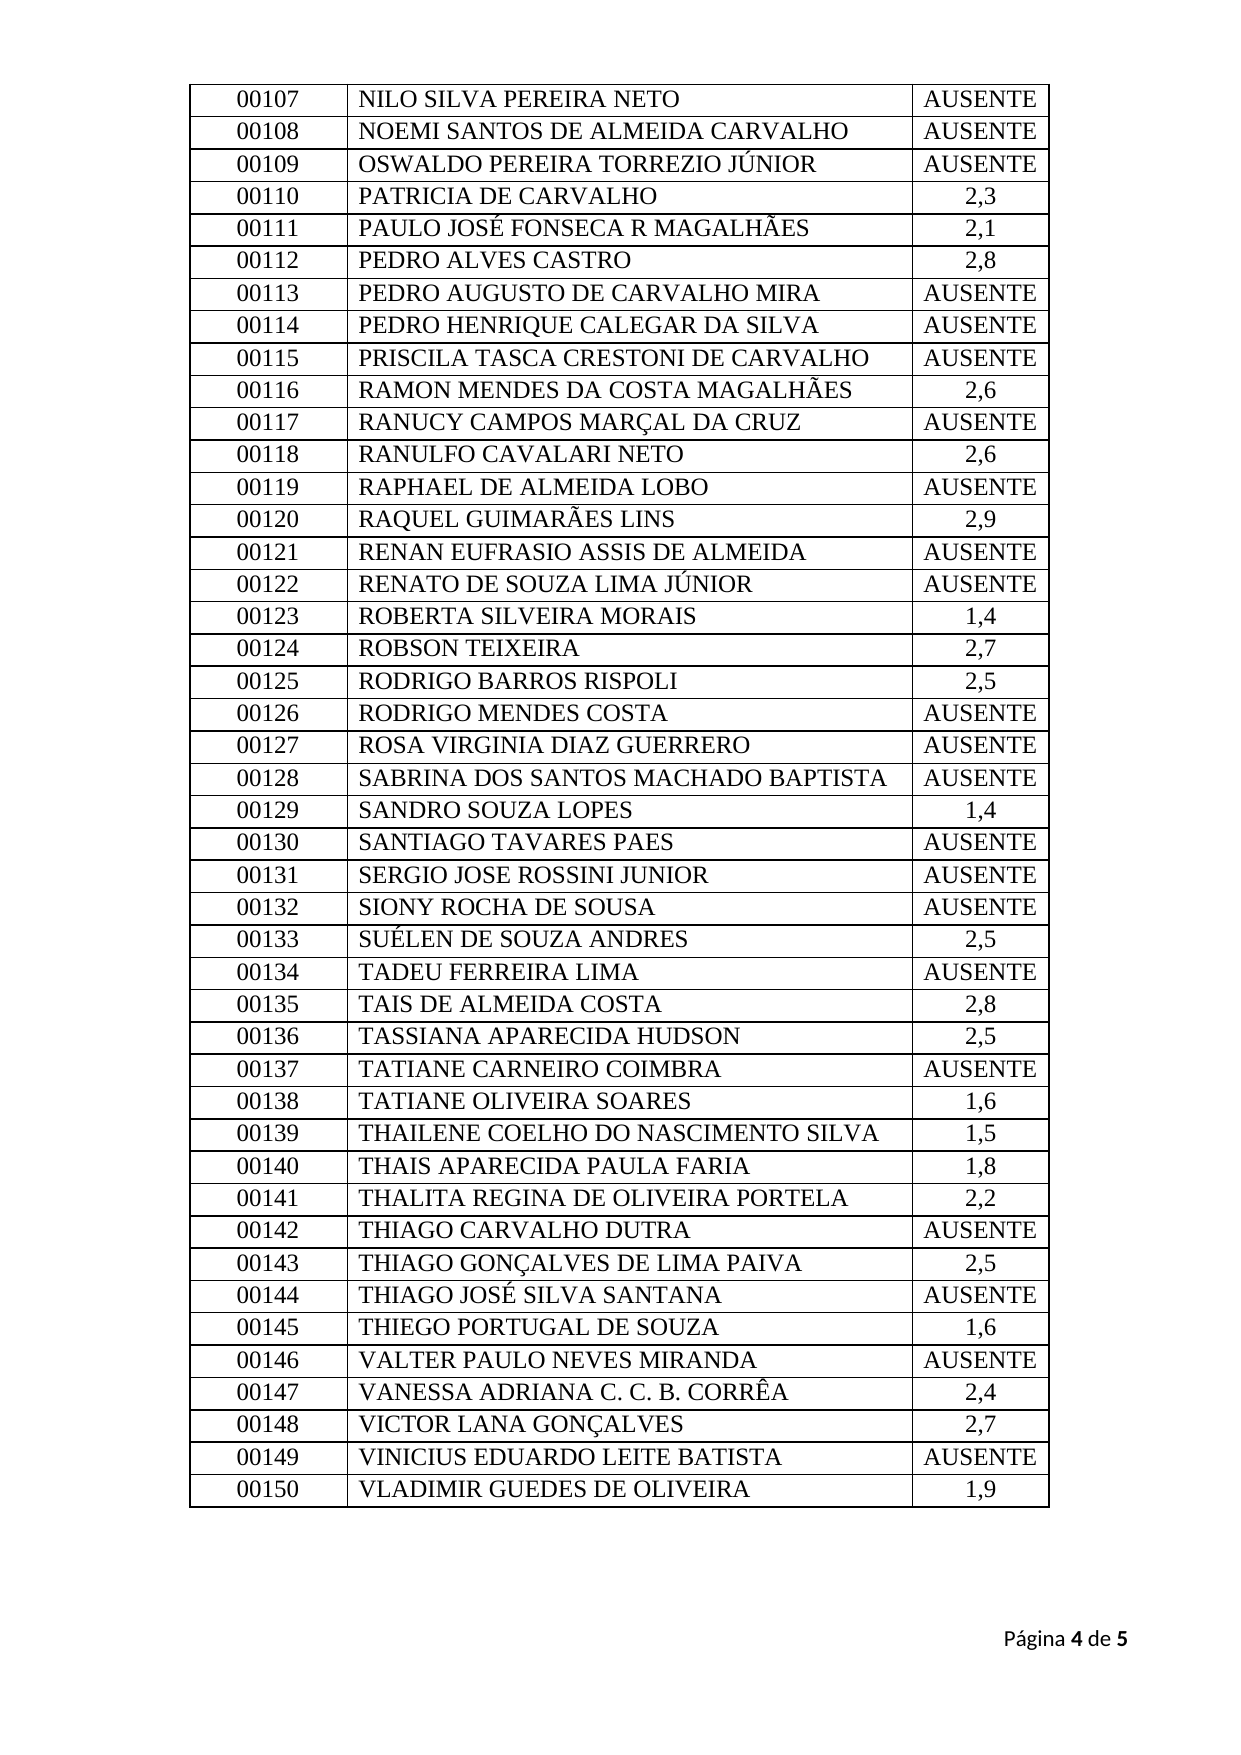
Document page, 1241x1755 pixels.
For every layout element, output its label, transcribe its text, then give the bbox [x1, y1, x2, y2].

table_cell 00123 [191, 602, 347, 633]
table_cell VALTER PAULO NEVES MIRANDA [348, 1346, 912, 1377]
table_cell TATIANE OLIVEIRA SOARES [348, 1087, 912, 1118]
table_cell 2,5 [913, 1023, 1048, 1053]
table_cell ROBSON TEIXEIRA [348, 635, 912, 665]
table_cell 2,7 [913, 635, 1048, 665]
table_cell AUSENTE [913, 1281, 1048, 1312]
table_cell AUSENTE [913, 344, 1048, 374]
table_cell 00149 [191, 1443, 347, 1473]
table_cell AUSENTE [913, 1217, 1048, 1247]
table_cell 00122 [191, 570, 347, 601]
table_cell 1,5 [913, 1120, 1048, 1150]
table_cell THAIS APARECIDA PAULA FARIA [348, 1152, 912, 1183]
table_cell 00121 [191, 538, 347, 568]
table_cell 00132 [191, 893, 347, 924]
table_cell ROSA VIRGINIA DIAZ GUERRERO [348, 732, 912, 762]
table_cell NOEMI SANTOS DE ALMEIDA CARVALHO [348, 117, 912, 148]
table_cell RAMON MENDES DA COSTA MAGALHÃES [348, 376, 912, 407]
table_cell 00141 [191, 1184, 347, 1215]
table_cell AUSENTE [913, 1055, 1048, 1086]
table_cell AUSENTE [913, 1346, 1048, 1377]
table_cell RENAN EUFRASIO ASSIS DE ALMEIDA [348, 538, 912, 568]
table_cell RAQUEL GUIMARÃES LINS [348, 505, 912, 536]
table_cell RENATO DE SOUZA LIMA JÚNIOR [348, 570, 912, 601]
table_cell PATRICIA DE CARVALHO [348, 182, 912, 213]
table_cell PEDRO ALVES CASTRO [348, 247, 912, 277]
table_cell 00119 [191, 473, 347, 504]
table_cell VINICIUS EDUARDO LEITE BATISTA [348, 1443, 912, 1473]
table_cell AUSENTE [913, 699, 1048, 730]
table_cell 00148 [191, 1411, 347, 1441]
table_cell TADEU FERREIRA LIMA [348, 958, 912, 989]
table_cell AUSENTE [913, 150, 1048, 181]
table_cell 00150 [191, 1475, 347, 1506]
table_cell 00115 [191, 344, 347, 374]
table_cell 00126 [191, 699, 347, 730]
table_cell 00143 [191, 1249, 347, 1279]
table_cell SANDRO SOUZA LOPES [348, 796, 912, 827]
table_cell AUSENTE [913, 279, 1048, 310]
table_cell 2,9 [913, 505, 1048, 536]
table_cell TASSIANA APARECIDA HUDSON [348, 1023, 912, 1053]
table_cell 00134 [191, 958, 347, 989]
table_cell 2,5 [913, 1249, 1048, 1279]
table_cell 00114 [191, 311, 347, 342]
table_cell 00124 [191, 635, 347, 665]
table_cell RANUCY CAMPOS MARÇAL DA CRUZ [348, 408, 912, 439]
table_cell 00116 [191, 376, 347, 407]
table_cell 2,2 [913, 1184, 1048, 1215]
table_cell 2,4 [913, 1378, 1048, 1409]
table_cell THIAGO CARVALHO DUTRA [348, 1217, 912, 1247]
table_cell 2,8 [913, 990, 1048, 1021]
table_cell PRISCILA TASCA CRESTONI DE CARVALHO [348, 344, 912, 374]
table_cell AUSENTE [913, 958, 1048, 989]
table_cell VICTOR LANA GONÇALVES [348, 1411, 912, 1441]
table_cell 1,8 [913, 1152, 1048, 1183]
table_cell RODRIGO BARROS RISPOLI [348, 667, 912, 698]
table_cell 00109 [191, 150, 347, 181]
table_cell AUSENTE [913, 570, 1048, 601]
table_cell 00112 [191, 247, 347, 277]
table_cell 2,5 [913, 667, 1048, 698]
table_cell ROBERTA SILVEIRA MORAIS [348, 602, 912, 633]
table_cell PAULO JOSÉ FONSECA R MAGALHÃES [348, 215, 912, 245]
table_cell 00137 [191, 1055, 347, 1086]
table_cell THIAGO GONÇALVES DE LIMA PAIVA [348, 1249, 912, 1279]
table_header NILO SILVA PEREIRA NETO [348, 85, 912, 116]
table_cell TAIS DE ALMEIDA COSTA [348, 990, 912, 1021]
table_cell 00118 [191, 441, 347, 471]
table_cell THALITA REGINA DE OLIVEIRA PORTELA [348, 1184, 912, 1215]
table_cell 00120 [191, 505, 347, 536]
table_cell RAPHAEL DE ALMEIDA LOBO [348, 473, 912, 504]
table_cell 2,5 [913, 926, 1048, 956]
table_cell 2,6 [913, 441, 1048, 471]
table_cell 00128 [191, 764, 347, 795]
table_header 00107 [191, 85, 347, 116]
table_cell 1,4 [913, 796, 1048, 827]
table_cell 00133 [191, 926, 347, 956]
table_cell AUSENTE [913, 117, 1048, 148]
table_cell 00136 [191, 1023, 347, 1053]
table_cell AUSENTE [913, 829, 1048, 859]
table_cell 1,4 [913, 602, 1048, 633]
table_cell 00110 [191, 182, 347, 213]
table_cell 1,6 [913, 1313, 1048, 1344]
table_cell SANTIAGO TAVARES PAES [348, 829, 912, 859]
table_cell 00142 [191, 1217, 347, 1247]
table_cell 00113 [191, 279, 347, 310]
table_cell OSWALDO PEREIRA TORREZIO JÚNIOR [348, 150, 912, 181]
table_cell AUSENTE [913, 1443, 1048, 1473]
table_cell AUSENTE [913, 538, 1048, 568]
table_cell 00144 [191, 1281, 347, 1312]
table_cell THAILENE COELHO DO NASCIMENTO SILVA [348, 1120, 912, 1150]
table_cell AUSENTE [913, 861, 1048, 892]
table_cell 00140 [191, 1152, 347, 1183]
table_cell 00139 [191, 1120, 347, 1150]
table_cell 1,9 [913, 1475, 1048, 1506]
table_cell PEDRO AUGUSTO DE CARVALHO MIRA [348, 279, 912, 310]
table_cell 00145 [191, 1313, 347, 1344]
table_cell VLADIMIR GUEDES DE OLIVEIRA [348, 1475, 912, 1506]
table_cell 00117 [191, 408, 347, 439]
table_cell PEDRO HENRIQUE CALEGAR DA SILVA [348, 311, 912, 342]
table_cell AUSENTE [913, 732, 1048, 762]
table_cell 1,6 [913, 1087, 1048, 1118]
table_cell 00125 [191, 667, 347, 698]
table_cell 2,7 [913, 1411, 1048, 1441]
table_cell 00130 [191, 829, 347, 859]
table_cell SUÉLEN DE SOUZA ANDRES [348, 926, 912, 956]
table_cell 00146 [191, 1346, 347, 1377]
table_header AUSENTE [913, 85, 1048, 116]
table_cell AUSENTE [913, 408, 1048, 439]
table_cell 00138 [191, 1087, 347, 1118]
table_cell 2,1 [913, 215, 1048, 245]
table_cell 00147 [191, 1378, 347, 1409]
table_cell AUSENTE [913, 473, 1048, 504]
table_cell 00131 [191, 861, 347, 892]
table_cell 2,6 [913, 376, 1048, 407]
table_cell SABRINA DOS SANTOS MACHADO BAPTISTA [348, 764, 912, 795]
table_cell RODRIGO MENDES COSTA [348, 699, 912, 730]
table_cell AUSENTE [913, 311, 1048, 342]
table_cell 2,3 [913, 182, 1048, 213]
table_cell 00108 [191, 117, 347, 148]
table_cell SERGIO JOSE ROSSINI JUNIOR [348, 861, 912, 892]
table_cell 00129 [191, 796, 347, 827]
table_cell TATIANE CARNEIRO COIMBRA [348, 1055, 912, 1086]
table_cell VANESSA ADRIANA C. C. B. CORRÊA [348, 1378, 912, 1409]
table_cell 00111 [191, 215, 347, 245]
table_cell AUSENTE [913, 764, 1048, 795]
table_cell 00127 [191, 732, 347, 762]
table_cell SIONY ROCHA DE SOUSA [348, 893, 912, 924]
table_cell THIEGO PORTUGAL DE SOUZA [348, 1313, 912, 1344]
table_cell 00135 [191, 990, 347, 1021]
table_cell AUSENTE [913, 893, 1048, 924]
table_cell THIAGO JOSÉ SILVA SANTANA [348, 1281, 912, 1312]
table_cell 2,8 [913, 247, 1048, 277]
table_cell RANULFO CAVALARI NETO [348, 441, 912, 471]
